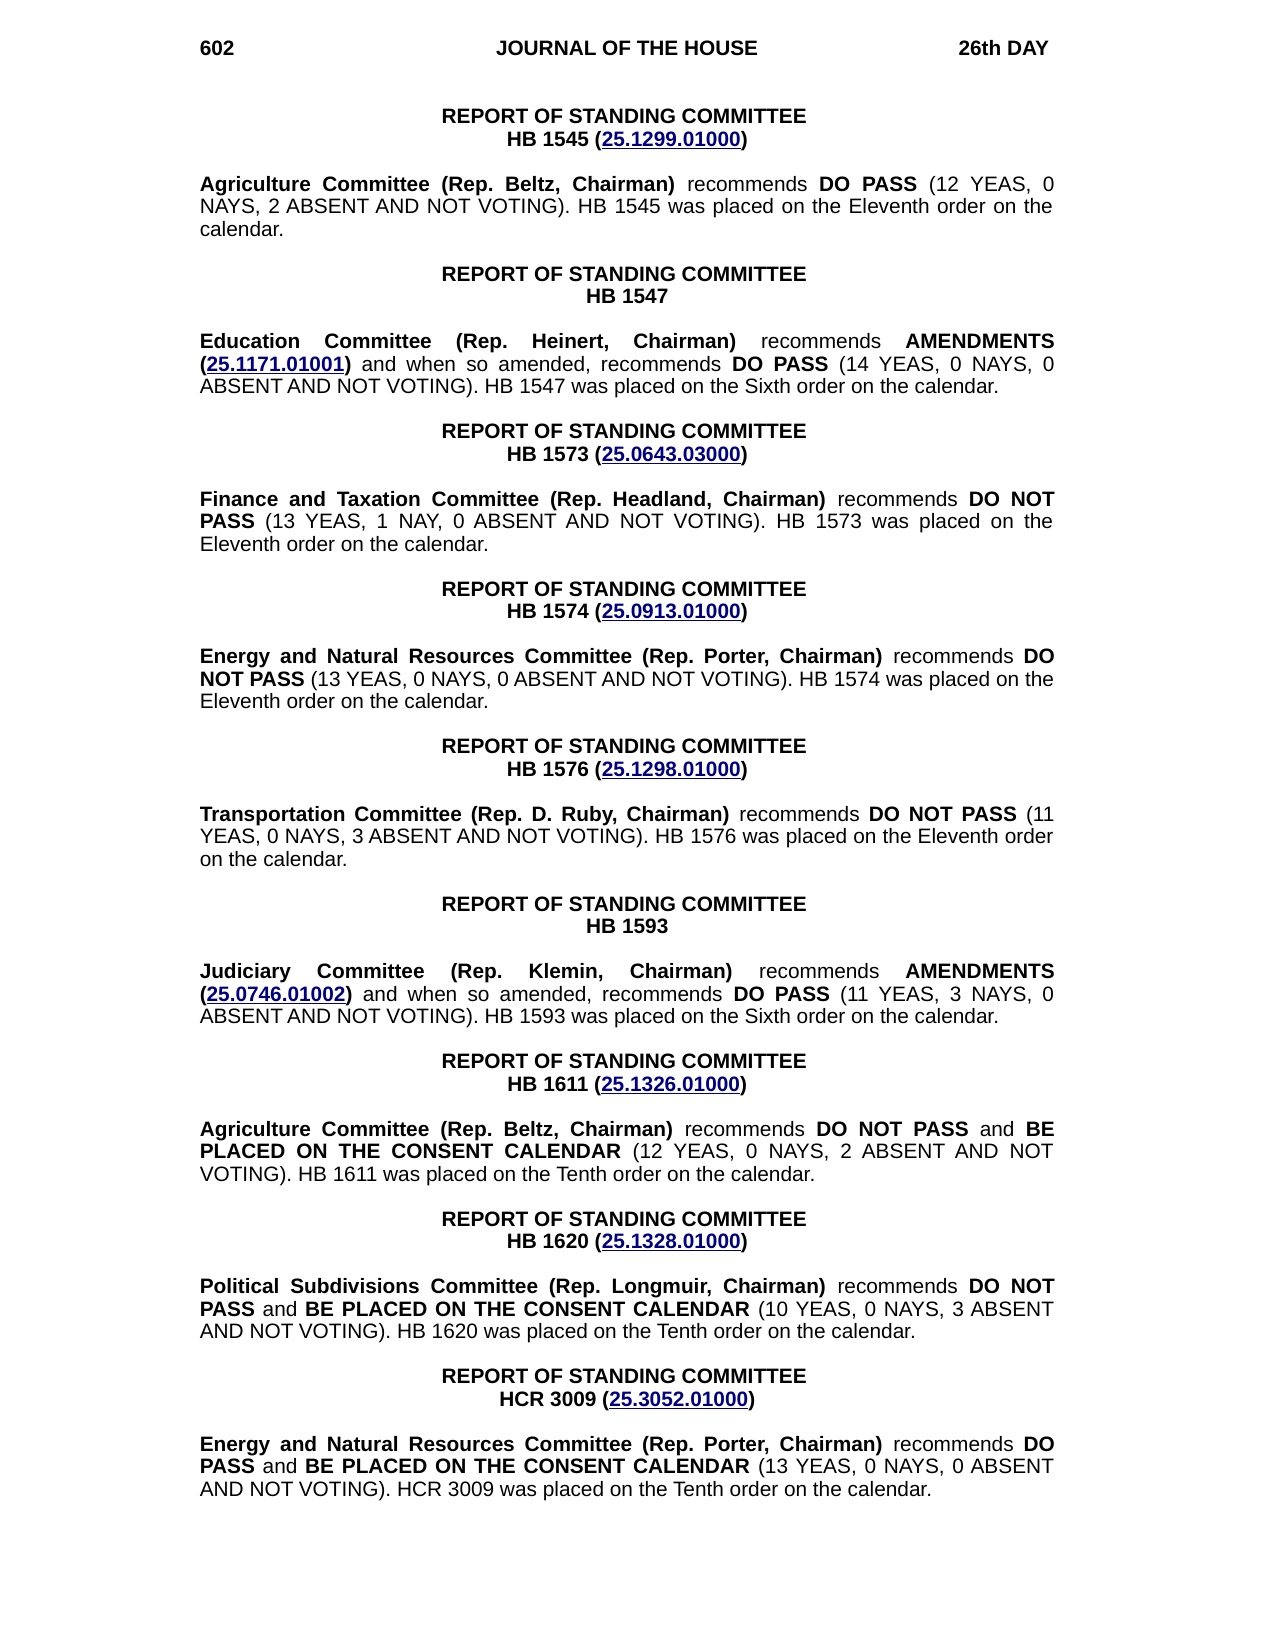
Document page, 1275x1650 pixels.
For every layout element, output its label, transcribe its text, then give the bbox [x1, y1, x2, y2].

text REPORT OF STANDING COMMITTEE HB 1620 (25.1328.01000) [199, 1208, 1054, 1253]
text REPORT OF STANDING COMMITTEE HB 1545 (25.1299.01000) [199, 106, 1054, 151]
text REPORT OF STANDING COMMITTEE HB 1573 (25.0643.03000) [199, 421, 1054, 466]
text Transportation Committee (Rep. D. Ruby, Chairman) recommends DO NOT PASS (11 YEAS, 0 NAYS, 3 ABSENT AND NOT VOTING). HB 1576 was placed on the Eleventh order on the calendar. [199, 803, 1054, 871]
text Agriculture Committee (Rep. Beltz, Chairman) recommends DO PASS (12 YEAS, 0 NAYS, 2 ABSENT AND NOT VOTING). HB 1545 was placed on the Eleventh order on the calendar. [199, 173, 1054, 241]
subtitle Page 601 [9, 9, 109, 33]
text Political Subdivisions Committee (Rep. Longmuir, Chairman) recommends DO NOT PASS and BE PLACED ON THE CONSENT CALENDAR (10 YEAS, 0 NAYS, 3 ABSENT AND NOT VOTING). HB 1620 was placed on the Tenth order on the calendar. [199, 1276, 1054, 1343]
text REPORT OF STANDING COMMITTEE HB 1547 [199, 263, 1054, 308]
text REPORT OF STANDING COMMITTEE HB 1574 (25.0913.01000) [199, 578, 1054, 623]
text REPORT OF STANDING COMMITTEE HB 1576 (25.1298.01000) [199, 736, 1054, 781]
text Education Committee (Rep. Heinert, Chairman) recommends AMENDMENTS (25.1171.01001) and when so amended, recommends DO PASS (14 YEAS, 0 NAYS, 0 ABSENT AND NOT VOTING). HB 1547 was placed on the Sixth order on the calendar. [199, 331, 1054, 398]
text Agriculture Committee (Rep. Beltz, Chairman) recommends DO NOT PASS and BE PLACED ON THE CONSENT CALENDAR (12 YEAS, 0 NAYS, 2 ABSENT AND NOT VOTING). HB 1611 was placed on the Tenth order on the calendar. [199, 1118, 1054, 1186]
text Judiciary Committee (Rep. Klemin, Chairman) recommends AMENDMENTS (25.0746.01002) and when so amended, recommends DO PASS (11 YEAS, 3 NAYS, 0 ABSENT AND NOT VOTING). HB 1593 was placed on the Sixth order on the calendar. [199, 961, 1054, 1028]
text Energy and Natural Resources Committee (Rep. Porter, Chairman) recommends DO NOT PASS (13 YEAS, 0 NAYS, 0 ABSENT AND NOT VOTING). HB 1574 was placed on the Eleventh order on the calendar. [199, 646, 1054, 713]
text [0, 0, 118, 42]
text Energy and Natural Resources Committee (Rep. Porter, Chairman) recommends DO PASS and BE PLACED ON THE CONSENT CALENDAR (13 YEAS, 0 NAYS, 0 ABSENT AND NOT VOTING). HCR 3009 was placed on the Tenth order on the calendar. [199, 1433, 1054, 1501]
text Finance and Taxation Committee (Rep. Headland, Chairman) recommends DO NOT PASS (13 YEAS, 1 NAY, 0 ABSENT AND NOT VOTING). HB 1573 was placed on the Eleventh order on the calendar. [199, 488, 1054, 556]
text REPORT OF STANDING COMMITTEE HB 1611 (25.1326.01000) [199, 1051, 1054, 1096]
text REPORT OF STANDING COMMITTEE HCR 3009 (25.3052.01000) [199, 1366, 1054, 1411]
text REPORT OF STANDING COMMITTEE HB 1593 [199, 893, 1054, 938]
